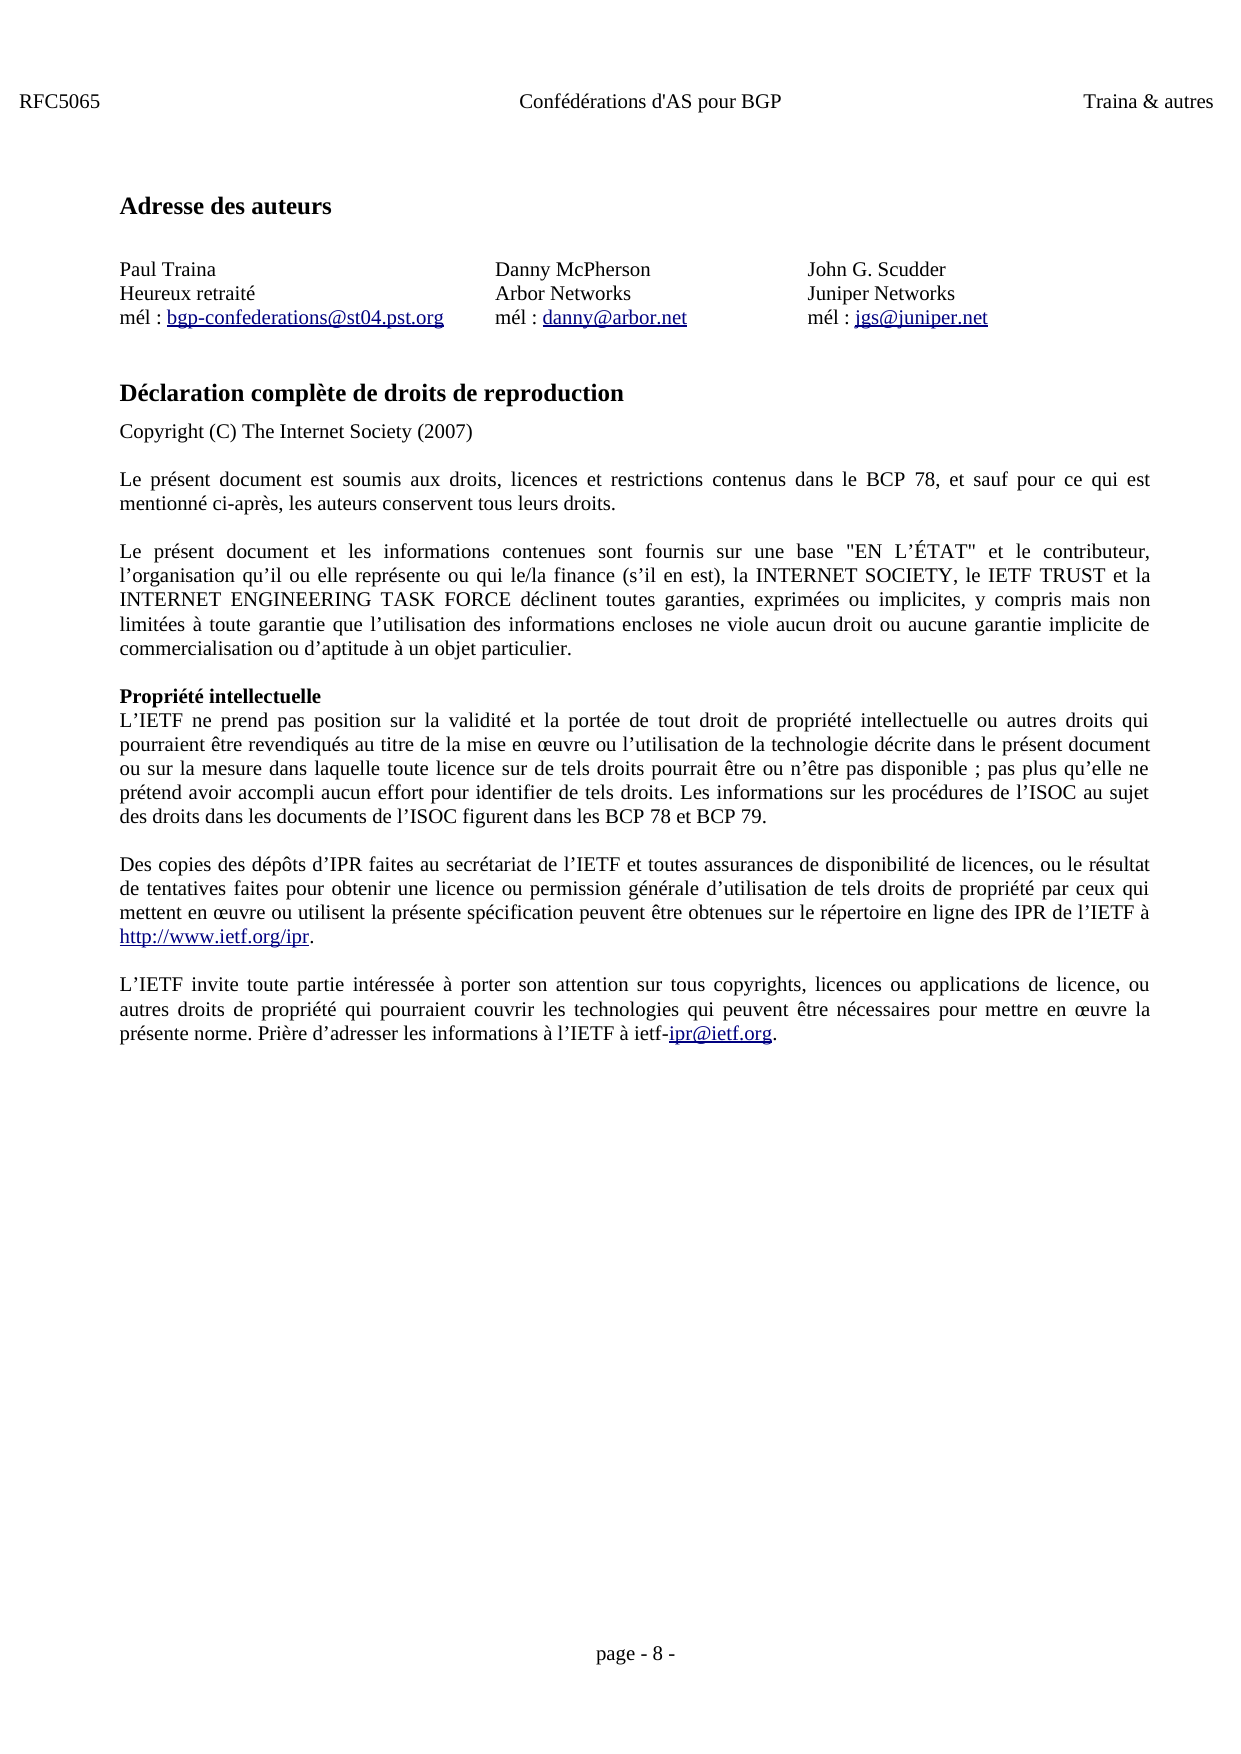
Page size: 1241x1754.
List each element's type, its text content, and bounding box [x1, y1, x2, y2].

table_cell mél : jgs@juniper.net [808, 305, 1152, 329]
table_header Danny McPherson [495, 256, 807, 281]
text Copyright (C) The Internet Society (2007) [119, 419, 1152, 443]
text Le présent document est soumis aux droits, licences et restrictions contenus dans le BCP 78, et sauf pour ce qui est mentionné ci-après, les auteurs conservent tous leurs droits. [119, 467, 1152, 515]
subtitle Déclaration complète de droits de reproduction [119, 378, 1152, 406]
table_cell Heureux retraité [119, 281, 495, 304]
text L’IETF ne prend pas position sur la validité et la portée de tout droit de propriété intellectuelle ou autres droits qui pourraient être revendiqués au titre de la mise en œuvre ou l’utilisation de la technologie décrite dans le présent document ou sur la mesure dans laquelle toute licence sur de tels droits pourrait être ou n’être pas disponible ; pas plus qu’elle ne prétend avoir accompli aucun effort pour identifier de tels droits. Les informations sur les procédures de l’ISOC au sujet des droits dans les documents de l’ISOC figurent dans les BCP 78 et BCP 79. [119, 708, 1152, 828]
text L’IETF invite toute partie intéressée à porter son attention sur tous copyrights, licences ou applications de licence, ou autres droits de propriété qui pourraient couvrir les technologies qui peuvent être nécessaires pour mettre en œuvre la présente norme. Prière d’adresser les informations à l’IETF à ietf-ipr@ietf.org. [119, 972, 1152, 1044]
text Des copies des dépôts d’IPR faites au secrétariat de l’IETF et toutes assurances de disponibilité de licences, ou le résultat de tentatives faites pour obtenir une licence ou permission générale d’utilisation de tels droits de propriété par ceux qui mettent en œuvre ou utilisent la présente spécification peuvent être obtenues sur le répertoire en ligne des IPR de l’IETF à http://www.ietf.org/ipr. [119, 852, 1152, 948]
table_cell mél : danny@arbor.net [495, 305, 807, 329]
subtitle Adresse des auteurs [119, 191, 1152, 220]
table_header John G. Scudder [808, 256, 1152, 281]
table_cell mél : bgp-confederations@st04.pst.org [119, 305, 495, 329]
text Propriété intellectuelle [119, 684, 1152, 708]
table_cell Arbor Networks [495, 281, 807, 304]
table_header Paul Traina [119, 256, 495, 281]
text Le présent document et les informations contenues sont fournis sur une base "EN L’ÉTAT" et le contributeur, l’organisation qu’il ou elle représente ou qui le/la finance (s’il en est), la INTERNET SOCIETY, le IETF TRUST et la INTERNET ENGINEERING TASK FORCE déclinent toutes garanties, exprimées ou implicites, y compris mais non limitées à toute garantie que l’utilisation des informations encloses ne viole aucun droit ou aucune garantie implicite de commercialisation ou d’aptitude à un objet particulier. [119, 539, 1152, 659]
table_cell Juniper Networks [808, 281, 1152, 304]
